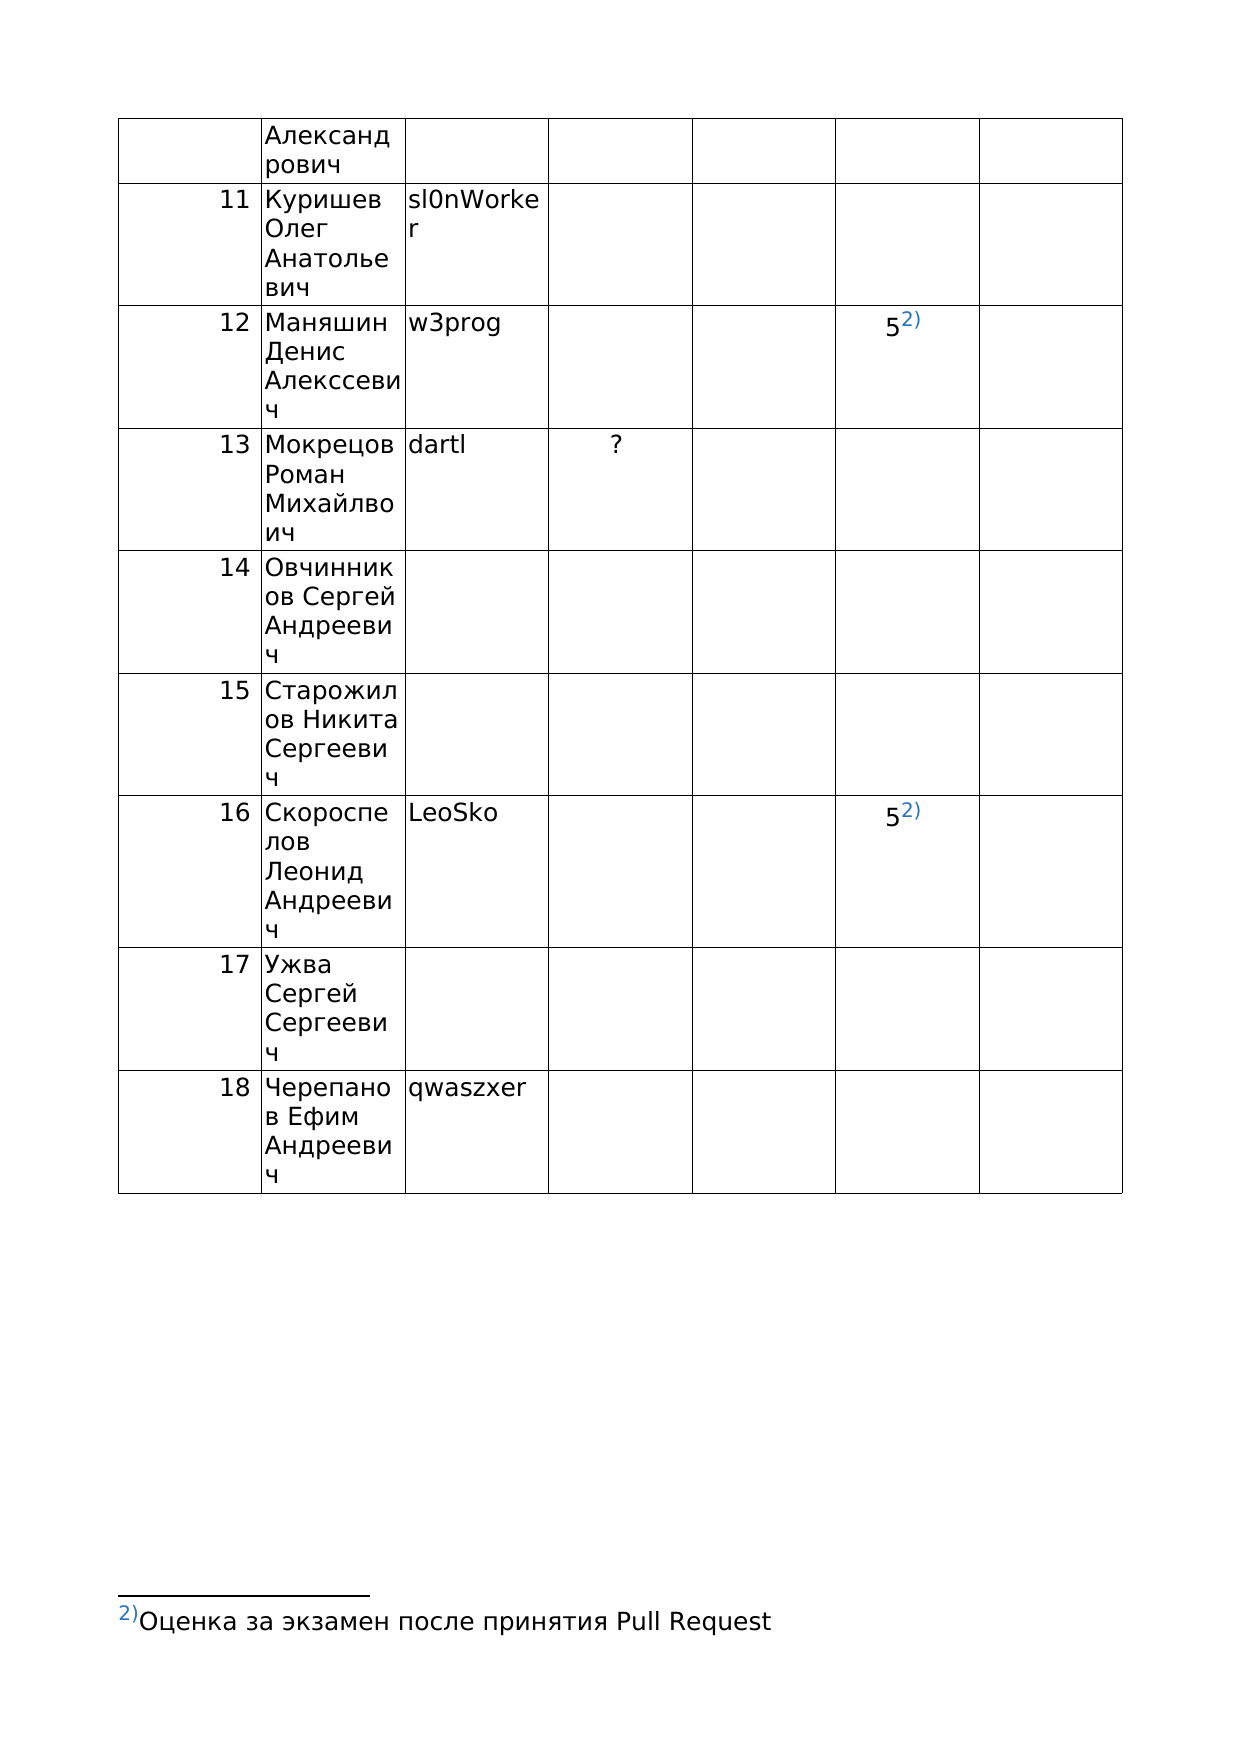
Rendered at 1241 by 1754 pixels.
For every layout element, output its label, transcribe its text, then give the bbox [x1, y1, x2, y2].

table_cell [693, 306, 835, 428]
table_cell [693, 184, 835, 305]
table_cell [406, 119, 548, 182]
table_cell 16 [119, 796, 261, 947]
table_cell ? [549, 429, 692, 550]
table_cell [980, 306, 1122, 428]
table_cell [693, 1071, 835, 1192]
table_cell [119, 119, 261, 182]
table_cell 18 [119, 1071, 261, 1192]
table_cell [836, 1071, 979, 1192]
table_cell 11 [119, 184, 261, 305]
table_cell [980, 119, 1122, 182]
table_cell [836, 184, 979, 305]
table_cell [549, 674, 692, 795]
table_cell [980, 796, 1122, 947]
table_cell [693, 119, 835, 182]
table_cell Черепанов Ефим Андреевич [262, 1071, 405, 1192]
table_cell [549, 948, 692, 1070]
table_cell 52) [836, 306, 979, 428]
table_cell LeoSko [406, 796, 548, 947]
table_cell [836, 674, 979, 795]
table_cell Мокрецов Роман Михайлвоич [262, 429, 405, 550]
table_cell [549, 1071, 692, 1192]
table_cell [693, 551, 835, 673]
table_cell [980, 674, 1122, 795]
table_cell [836, 948, 979, 1070]
table_cell [406, 551, 548, 673]
table_cell qwaszxer [406, 1071, 548, 1192]
table_cell Ужва Сергей Сергеевич [262, 948, 405, 1070]
table_cell [549, 184, 692, 305]
table_cell [549, 796, 692, 947]
table_cell 13 [119, 429, 261, 550]
table_cell [693, 674, 835, 795]
table_cell [406, 948, 548, 1070]
table_cell 12 [119, 306, 261, 428]
table_cell 52) [836, 796, 979, 947]
table_cell 15 [119, 674, 261, 795]
table_cell [693, 429, 835, 550]
table_cell [549, 551, 692, 673]
table_cell [549, 119, 692, 182]
table_cell [836, 119, 979, 182]
table_cell 17 [119, 948, 261, 1070]
table_cell Скороспелов Леонид Андреевич [262, 796, 405, 947]
table_cell Куришев Олег Анатольевич [262, 184, 405, 305]
table_cell [836, 429, 979, 550]
table_cell [980, 429, 1122, 550]
table_cell Овчинников Сергей Андреевич [262, 551, 405, 673]
table_cell Александрович [262, 119, 405, 182]
table_cell Маняшин Денис Алекссевич [262, 306, 405, 428]
table_cell [980, 551, 1122, 673]
table_cell 14 [119, 551, 261, 673]
table_cell [980, 948, 1122, 1070]
table_cell w3prog [406, 306, 548, 428]
table_cell [980, 1071, 1122, 1192]
table_cell [693, 796, 835, 947]
table_cell [836, 551, 979, 673]
table_cell sl0nWorker [406, 184, 548, 305]
table_cell [549, 306, 692, 428]
table_cell Старожилов Никита Сергеевич [262, 674, 405, 795]
table_cell [693, 948, 835, 1070]
table_cell [980, 184, 1122, 305]
table_cell [406, 674, 548, 795]
table_cell dartl [406, 429, 548, 550]
